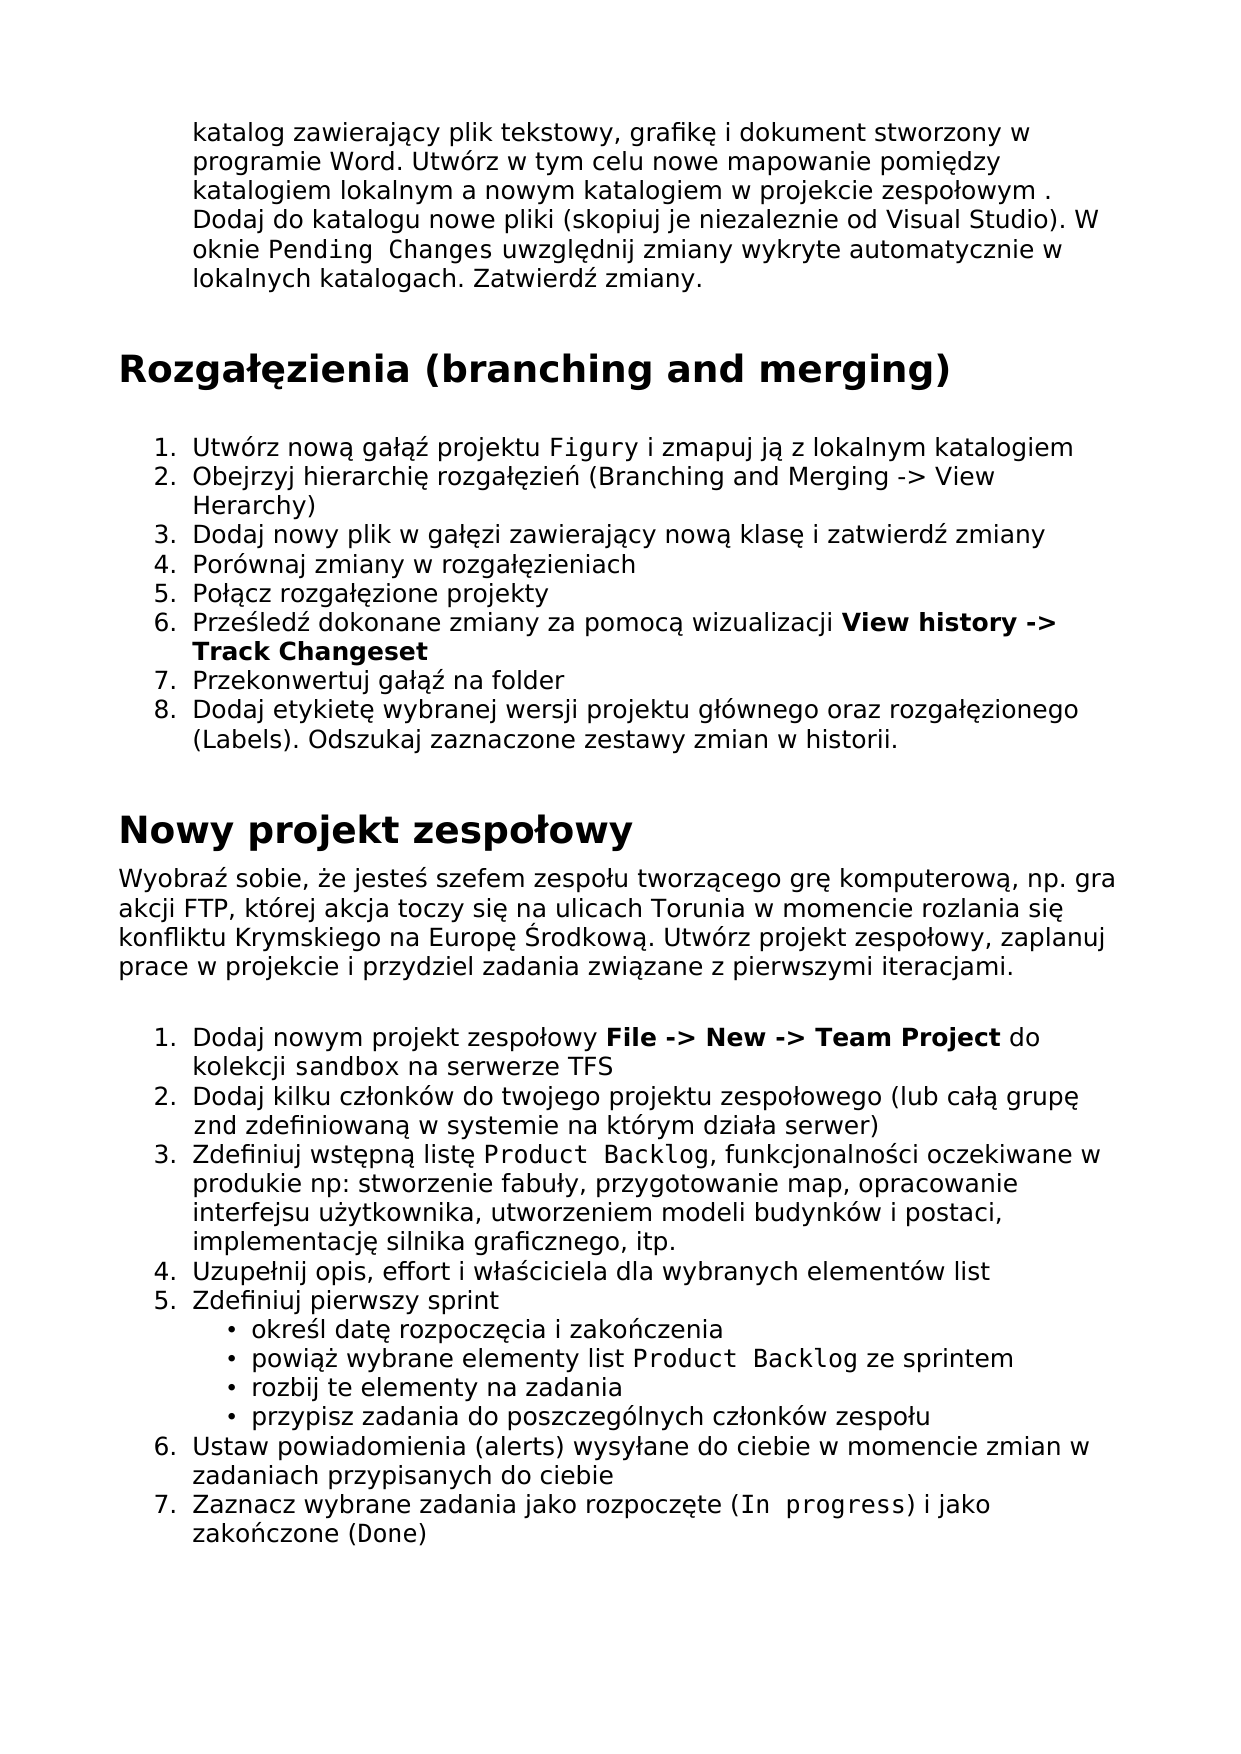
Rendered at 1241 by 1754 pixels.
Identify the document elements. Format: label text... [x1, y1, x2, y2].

list Dodaj nowy plik w gałęzi zawierający nową klasę i zatwierdź zmiany [177, 521, 1122, 550]
list Prześledź dokonane zmiany za pomocą wizualizacji View history -> Track Changeset [177, 608, 1122, 667]
list Obejrzyj hierarchię rozgałęzień (Branching and Merging -> View Herarchy) [177, 462, 1122, 521]
list Przekonwertuj gałąź na folder [177, 667, 1122, 696]
list Połącz rozgałęzione projekty [177, 579, 1122, 608]
list rozbij te elementy na zadania [236, 1373, 1122, 1402]
list Dodaj kilku członków do twojego projektu zespołowego (lub całą grupę znd zdefiniowaną w systemie na którym działa serwer) [177, 1082, 1122, 1140]
text Wyobraź sobie, że jesteś szefem zespołu tworzącego grę komputerową, np. gra akcji FTP, której akcja toczy się na ulicach Torunia w momencie rozlania się konfliktu Krymskiego na Europę Środkową. Utwórz projekt zespołowy, zaplanuj prace w projekcie i przydziel zadania związane z pierwszymi iteracjami. [118, 865, 1122, 981]
list Dodaj etykietę wybranej wersji projektu głównego oraz rozgałęzionego (Labels). Odszukaj zaznaczone zestawy zmian w historii. [177, 696, 1122, 754]
list Uzupełnij opis, effort i właściciela dla wybranych elementów list [177, 1257, 1122, 1286]
list katalog zawierający plik tekstowy, grafikę i dokument stworzony w programie Word. Utwórz w tym celu nowe mapowanie pomiędzy katalogiem lokalnym a nowym katalogiem w projekcie zespołowym . Dodaj do katalogu nowe pliki (skopiuj je niezaleznie od Visual Studio). W oknie Pending Changes uwzględnij zmiany wykryte automatycznie w lokalnych katalogach. Zatwierdź zmiany. [177, 118, 1122, 293]
list Zdefiniuj pierwszy sprint [177, 1286, 1122, 1315]
list określ datę rozpoczęcia i zakończenia [236, 1315, 1122, 1344]
list powiąż wybrane elementy list Product Backlog ze sprintem [236, 1344, 1122, 1373]
list Dodaj nowym projekt zespołowy File -> New -> Team Project do kolekcji sandbox na serwerze TFS [177, 1023, 1122, 1082]
list Ustaw powiadomienia (alerts) wysyłane do ciebie w momencie zmian w zadaniach przypisanych do ciebie [177, 1432, 1122, 1490]
list Utwórz nową gałąź projektu Figury i zmapuj ją z lokalnym katalogiem [177, 433, 1122, 462]
subtitle Nowy projekt zespołowy [118, 808, 1122, 852]
list Zaznacz wybrane zadania jako rozpoczęte (In progress) i jako zakończone (Done) [177, 1490, 1122, 1548]
list Zdefiniuj wstępną listę Product Backlog, funkcjonalności oczekiwane w produkie np: stworzenie fabuły, przygotowanie map, opracowanie interfejsu użytkownika, utworzeniem modeli budynków i postaci, implementację silnika graficznego, itp. [177, 1140, 1122, 1257]
list przypisz zadania do poszczególnych członków zespołu [236, 1402, 1122, 1432]
list Porównaj zmiany w rozgałęzieniach [177, 550, 1122, 579]
subtitle Rozgałęzienia (branching and merging) [118, 348, 1122, 391]
